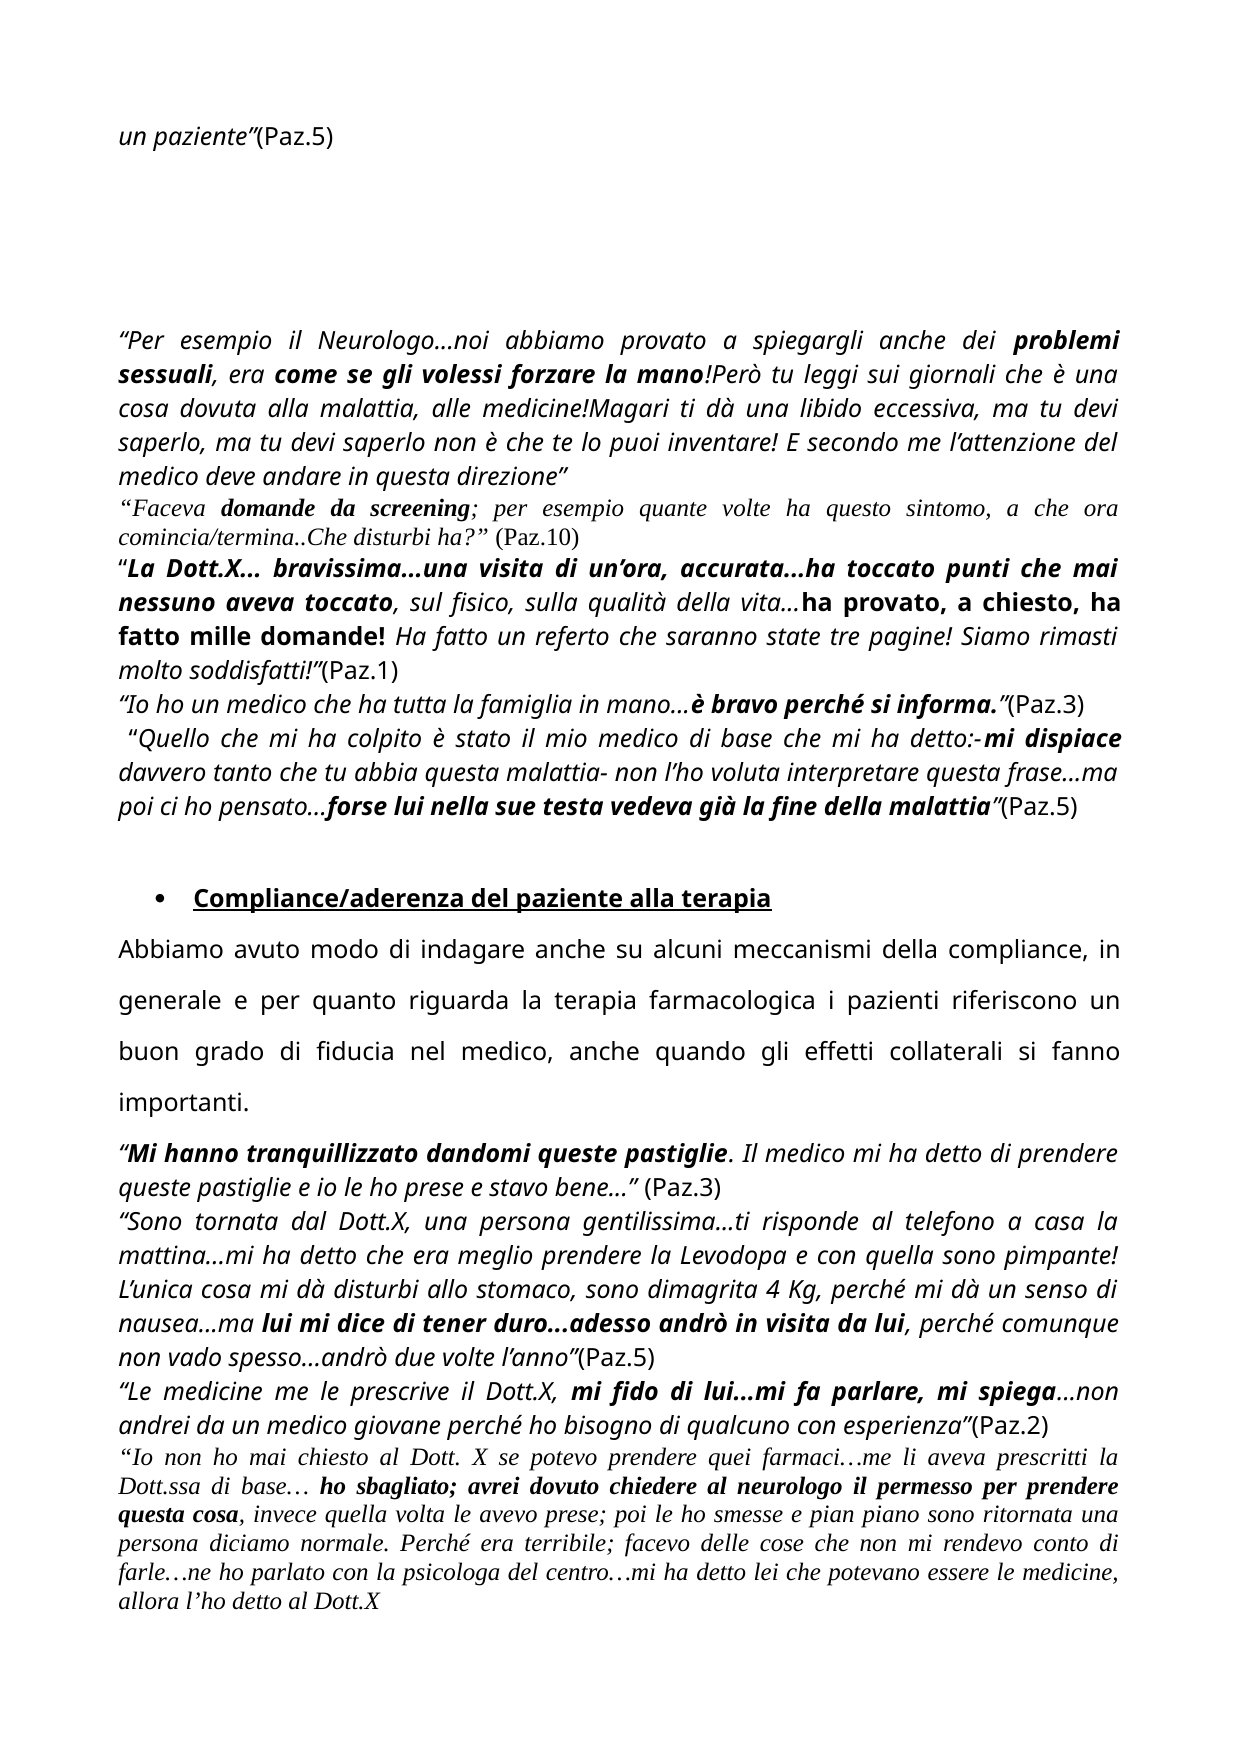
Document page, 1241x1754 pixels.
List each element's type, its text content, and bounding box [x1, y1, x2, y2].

list Compliance/aderenza del paziente alla terapia [156, 880, 1122, 914]
text “Le medicine me le prescrive il Dott.X, mi fido di lui...mi fa parlare, mi spiega...non andrei da un medico giovane perché ho bisogno di qualcuno con esperienza”(Paz.2) [118, 1374, 1122, 1442]
text Abbiamo avuto modo di indagare anche su alcuni meccanismi della compliance, in generale e per quanto riguarda la terapia farmacologica i pazienti riferiscono un buon grado di fiducia nel medico, anche quando gli effetti collaterali si fanno importanti. [118, 931, 1122, 1118]
text “Quello che mi ha colpito è stato il mio medico di base che mi ha detto:-mi dispiace davvero tanto che tu abbia questa malattia- non l’ho voluta interpretare questa frase...ma poi ci ho pensato...forse lui nella sue testa vedeva già la fine della malattia”(Paz.5) [118, 721, 1122, 823]
text “Per esempio il Neurologo...noi abbiamo provato a spiegargli anche dei problemi sessuali, era come se gli volessi forzare la mano!Però tu leggi sui giornali che è una cosa dovuta alla malattia, alle medicine!Magari ti dà una libido eccessiva, ma tu devi saperlo, ma tu devi saperlo non è che te lo puoi inventare! E secondo me l’attenzione del medico deve andare in questa direzione” [118, 322, 1122, 493]
text “Sono tornata dal Dott.X, una persona gentilissima...ti risponde al telefono a casa la mattina...mi ha detto che era meglio prendere la Levodopa e con quella sono pimpante! L’unica cosa mi dà disturbi allo stomaco, sono dimagrita 4 Kg, perché mi dà un senso di nausea...ma lui mi dice di tener duro...adesso andrò in visita da lui, perché comunque non vado spesso...andrò due volte l’anno”(Paz.5) [118, 1204, 1122, 1374]
text un paziente”(Paz.5) [118, 118, 1122, 152]
text “Io non ho mai chiesto al Dott. X se potevo prendere quei farmaci…me li aveva prescritti la Dott.ssa di base… ho sbagliato; avrei dovuto chiedere al neurologo il permesso per prendere questa cosa, invece quella volta le avevo prese; poi le ho smesse e pian piano sono ritornata una persona diciamo normale. Perché era terribile; facevo delle cose che non mi rendevo conto di farle…ne ho parlato con la psicologa del centro…mi ha detto lei che potevano essere le medicine, allora l’ho detto al Dott.X [118, 1442, 1122, 1614]
text “Io ho un medico che ha tutta la famiglia in mano...è bravo perché si informa.”(Paz.3) [118, 687, 1122, 721]
text “Faceva domande da screening; per esempio quante volte ha questo sintomo, a che ora comincia/termina..Che disturbi ha?” (Paz.10) [118, 493, 1122, 550]
text “Mi hanno tranquillizzato dandomi queste pastiglie. Il medico mi ha detto di prendere queste pastiglie e io le ho prese e stavo bene...” (Paz.3) [118, 1136, 1122, 1204]
text “La Dott.X... bravissima...una visita di un’ora, accurata...ha toccato punti che mai nessuno aveva toccato, sul fisico, sulla qualità della vita...ha provato, a chiesto, ha fatto mille domande! Ha fatto un referto che saranno state tre pagine! Siamo rimasti molto soddisfatti!”(Paz.1) [118, 550, 1122, 687]
